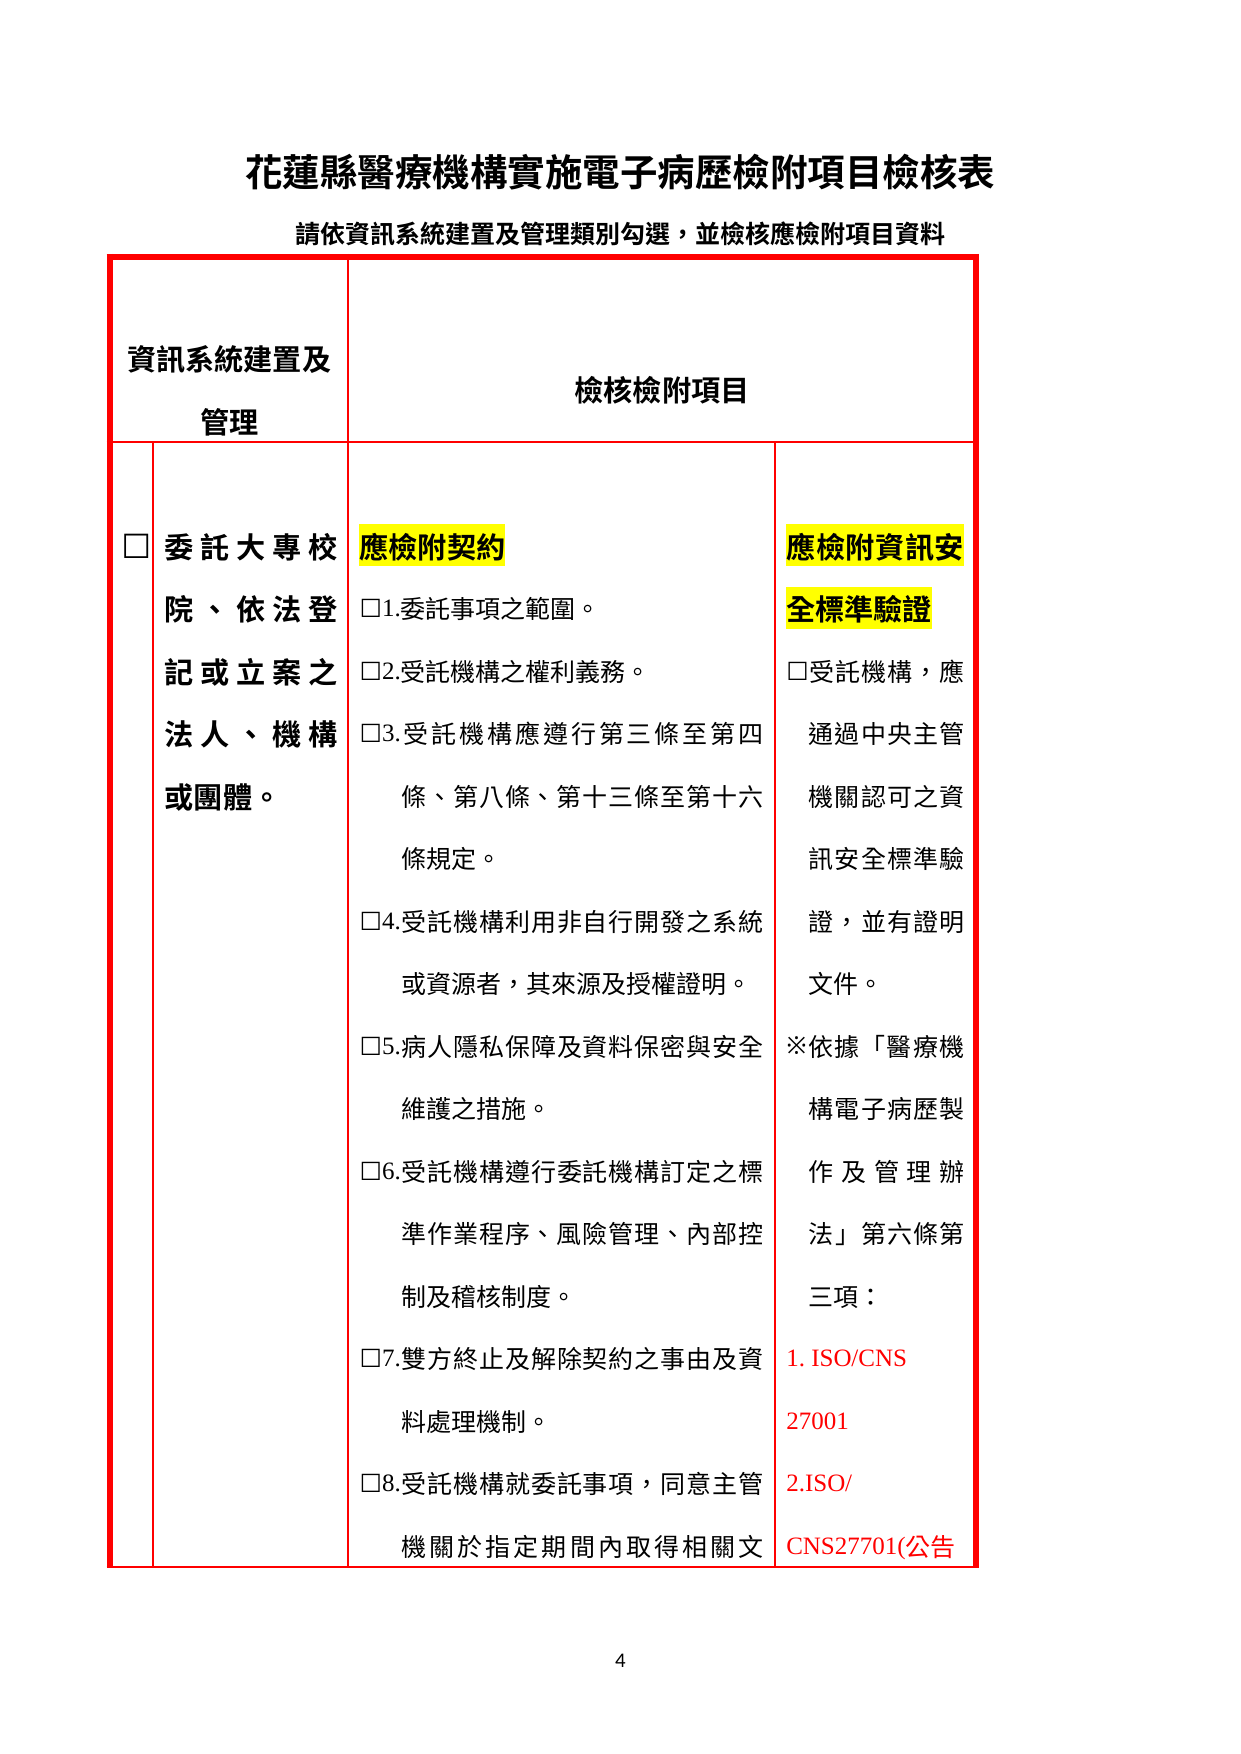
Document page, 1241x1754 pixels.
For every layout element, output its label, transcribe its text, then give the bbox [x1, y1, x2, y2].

table_cell 應檢附契約 ☐1.委託事項之範圍。 ☐2.受託機構之權利義務。 ☐3.受託機構應遵行第三條至第四條、第八條、第十三條至第十六條規定。 ☐4.受託機構利用非自行開發之系統或資源者，其來源及授權證明。 ☐5.病人隱私保障及資料保密與安全維護之措施。 ☐6.受託機構遵行委託機構訂定之標準作業程序、風險管理、內部控制及稽核制度。 ☐7.雙方終止及解除契約之事由及資料處理機制。 ☐8.受託機構就委託事項，同意主管機關於指定期間內取得相關文 [349, 443, 774, 1566]
table_header 檢核檢附項目 [349, 260, 973, 441]
table_cell ☐ [113, 443, 152, 1566]
table_header 資訊系統建置及管理 [113, 260, 347, 441]
table_cell 應檢附資訊安全標準驗證 ☐受託機構，應通過中央主管機關認可之資訊安全標準驗證，並有證明文件。 ※依據「醫療機構電子病歷製作及管理辦法」第六條第三項： 1. ISO/CNS 27001 2.ISO/CNS27701(公告 [776, 443, 973, 1566]
text 請依資訊系統建置及管理類別勾選，並檢核應檢附項目資料 [187, 191, 1053, 254]
table_cell 委託大專校院、依法登記或立案之法人、機構或團體。 [154, 443, 347, 1566]
text 花蓮縣醫療機構實施電子病歷檢附項目檢核表 [187, 129, 1053, 191]
